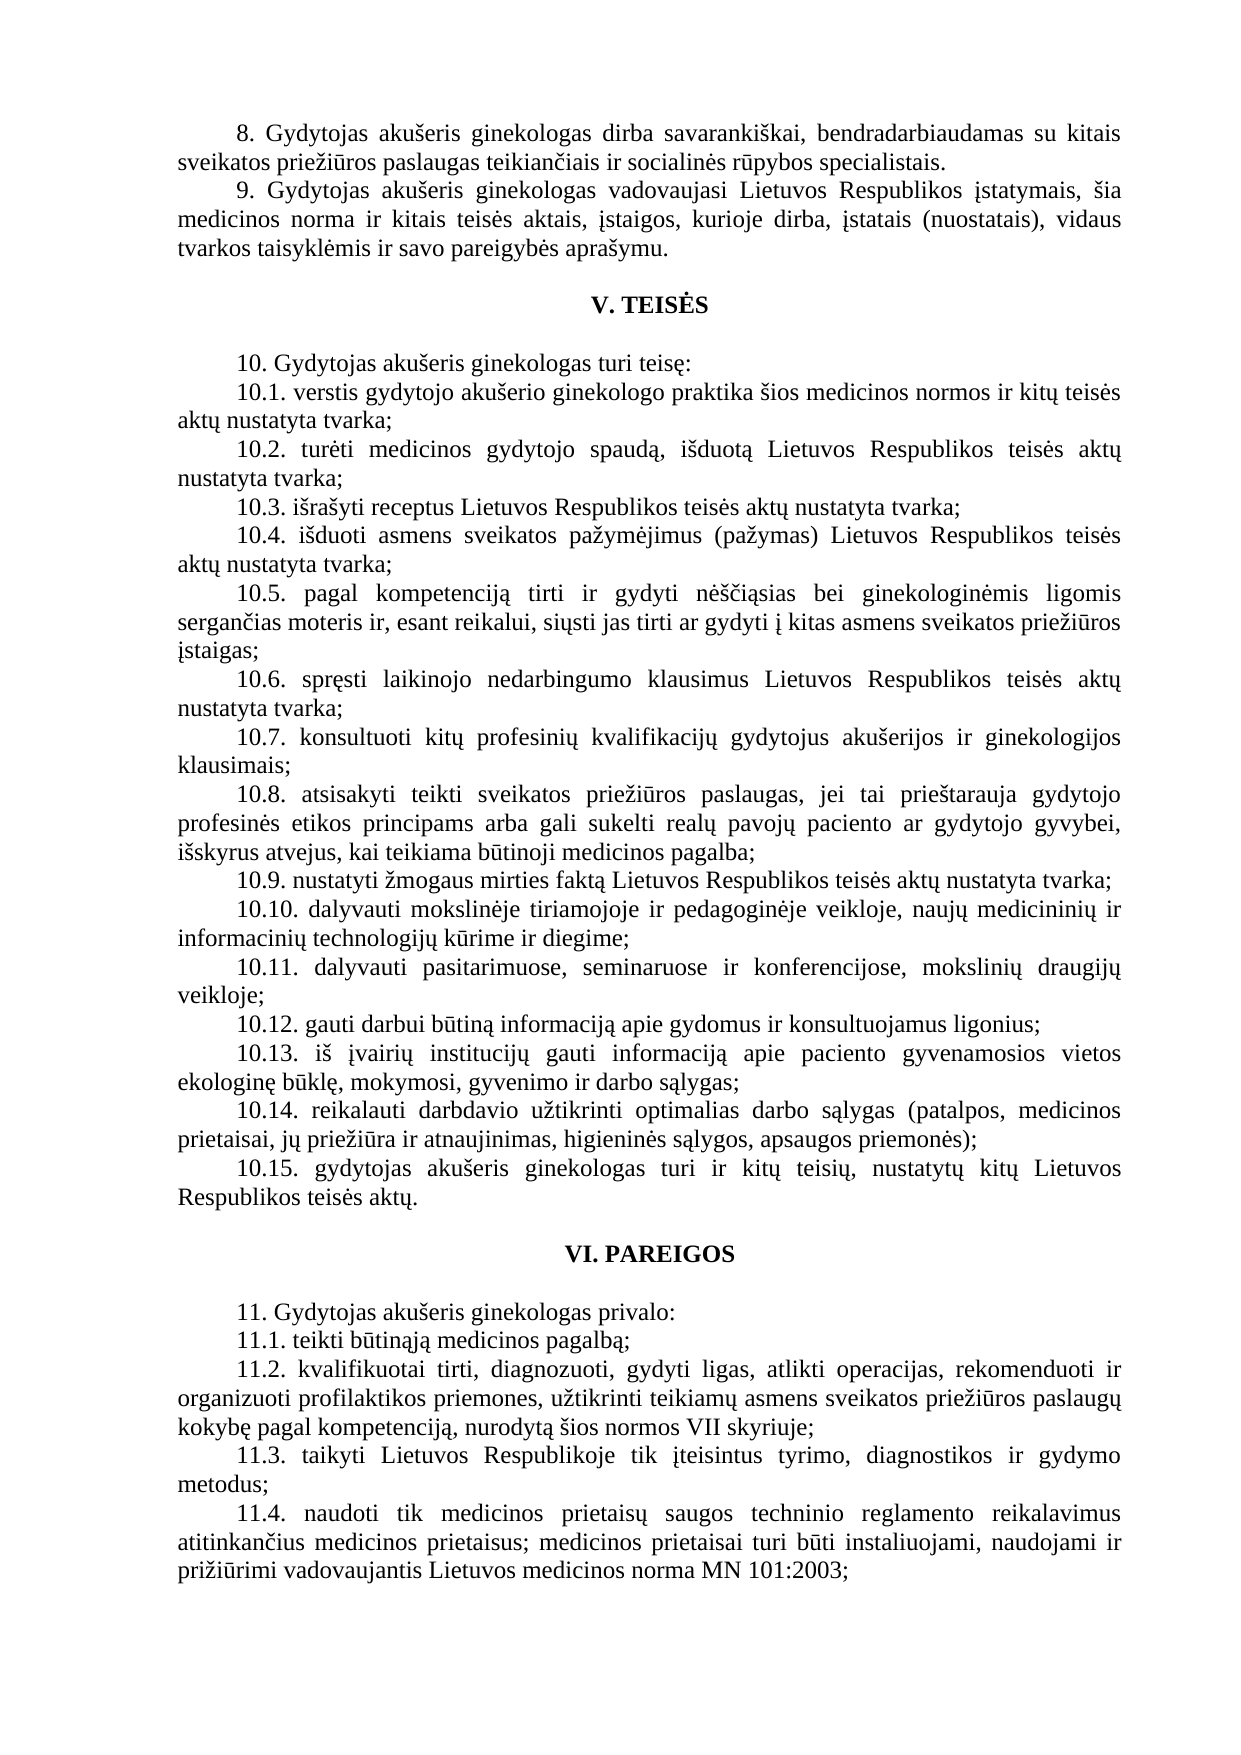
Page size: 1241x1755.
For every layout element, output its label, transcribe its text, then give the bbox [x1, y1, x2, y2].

text 10.2. turėti medicinos gydytojo spaudą, išduotą Lietuvos Respublikos teisės aktų nustatyta tvarka; [177, 434, 1122, 492]
text 10.3. išrašyti receptus Lietuvos Respublikos teisės aktų nustatyta tvarka; [177, 492, 1122, 521]
text 10.14. reikalauti darbdavio užtikrinti optimalias darbo sąlygas (patalpos, medicinos prietaisai, jų priežiūra ir atnaujinimas, higieninės sąlygos, apsaugos priemonės); [177, 1096, 1122, 1153]
text 10.1. verstis gydytojo akušerio ginekologo praktika šios medicinos normos ir kitų teisės aktų nustatyta tvarka; [177, 377, 1122, 434]
text 11.4. naudoti tik medicinos prietaisų saugos techninio reglamento reikalavimus atitinkančius medicinos prietaisus; medicinos prietaisai turi būti instaliuojami, naudojami ir prižiūrimi vadovaujantis Lietuvos medicinos norma MN 101:2003; [177, 1498, 1122, 1584]
text 11.3. taikyti Lietuvos Respublikoje tik įteisintus tyrimo, diagnostikos ir gydymo metodus; [177, 1441, 1122, 1498]
text 10.8. atsisakyti teikti sveikatos priežiūros paslaugas, jei tai prieštarauja gydytojo profesinės etikos principams arba gali sukelti realų pavojų paciento ar gydytojo gyvybei, išskyrus atvejus, kai teikiama būtinoji medicinos pagalba; [177, 779, 1122, 866]
text 10.12. gauti darbui būtiną informaciją apie gydomus ir konsultuojamus ligonius; [177, 1009, 1122, 1038]
text 10.11. dalyvauti pasitarimuose, seminaruose ir konferencijose, mokslinių draugijų veikloje; [177, 952, 1122, 1009]
text 10.10. dalyvauti mokslinėje tiriamojoje ir pedagoginėje veikloje, naujų medicininių ir informacinių technologijų kūrime ir diegime; [177, 894, 1122, 952]
text 8. Gydytojas akušeris ginekologas dirba savarankiškai, bendradarbiaudamas su kitais sveikatos priežiūros paslaugas teikiančiais ir socialinės rūpybos specialistais. [177, 118, 1122, 176]
text 9. Gydytojas akušeris ginekologas vadovaujasi Lietuvos Respublikos įstatymais, šia medicinos norma ir kitais teisės aktais, įstaigos, kurioje dirba, įstatais (nuostatais), vidaus tvarkos taisyklėmis ir savo pareigybės aprašymu. [177, 176, 1122, 262]
text 10.13. iš įvairių institucijų gauti informaciją apie paciento gyvenamosios vietos ekologinę būklę, mokymosi, gyvenimo ir darbo sąlygas; [177, 1038, 1122, 1096]
text 11. Gydytojas akušeris ginekologas privalo: [177, 1297, 1122, 1326]
text 10.15. gydytojas akušeris ginekologas turi ir kitų teisių, nustatytų kitų Lietuvos Respublikos teisės aktų. [177, 1153, 1122, 1211]
text VI. PAREIGOS [177, 1239, 1122, 1268]
text 10.9. nustatyti žmogaus mirties faktą Lietuvos Respublikos teisės aktų nustatyta tvarka; [177, 866, 1122, 894]
text 10. Gydytojas akušeris ginekologas turi teisę: [177, 348, 1122, 377]
text 10.6. spręsti laikinojo nedarbingumo klausimus Lietuvos Respublikos teisės aktų nustatyta tvarka; [177, 664, 1122, 722]
text 10.7. konsultuoti kitų profesinių kvalifikacijų gydytojus akušerijos ir ginekologijos klausimais; [177, 722, 1122, 779]
text 11.1. teikti būtinąją medicinos pagalbą; [177, 1326, 1122, 1354]
text 10.4. išduoti asmens sveikatos pažymėjimus (pažymas) Lietuvos Respublikos teisės aktų nustatyta tvarka; [177, 521, 1122, 578]
text 11.2. kvalifikuotai tirti, diagnozuoti, gydyti ligas, atlikti operacijas, rekomenduoti ir organizuoti profilaktikos priemones, užtikrinti teikiamų asmens sveikatos priežiūros paslaugų kokybę pagal kompetenciją, nurodytą šios normos VII skyriuje; [177, 1354, 1122, 1441]
text 10.5. pagal kompetenciją tirti ir gydyti nėščiąsias bei ginekologinėmis ligomis sergančias moteris ir, esant reikalui, siųsti jas tirti ar gydyti į kitas asmens sveikatos priežiūros įstaigas; [177, 578, 1122, 664]
text V. TEISĖS [177, 291, 1122, 319]
